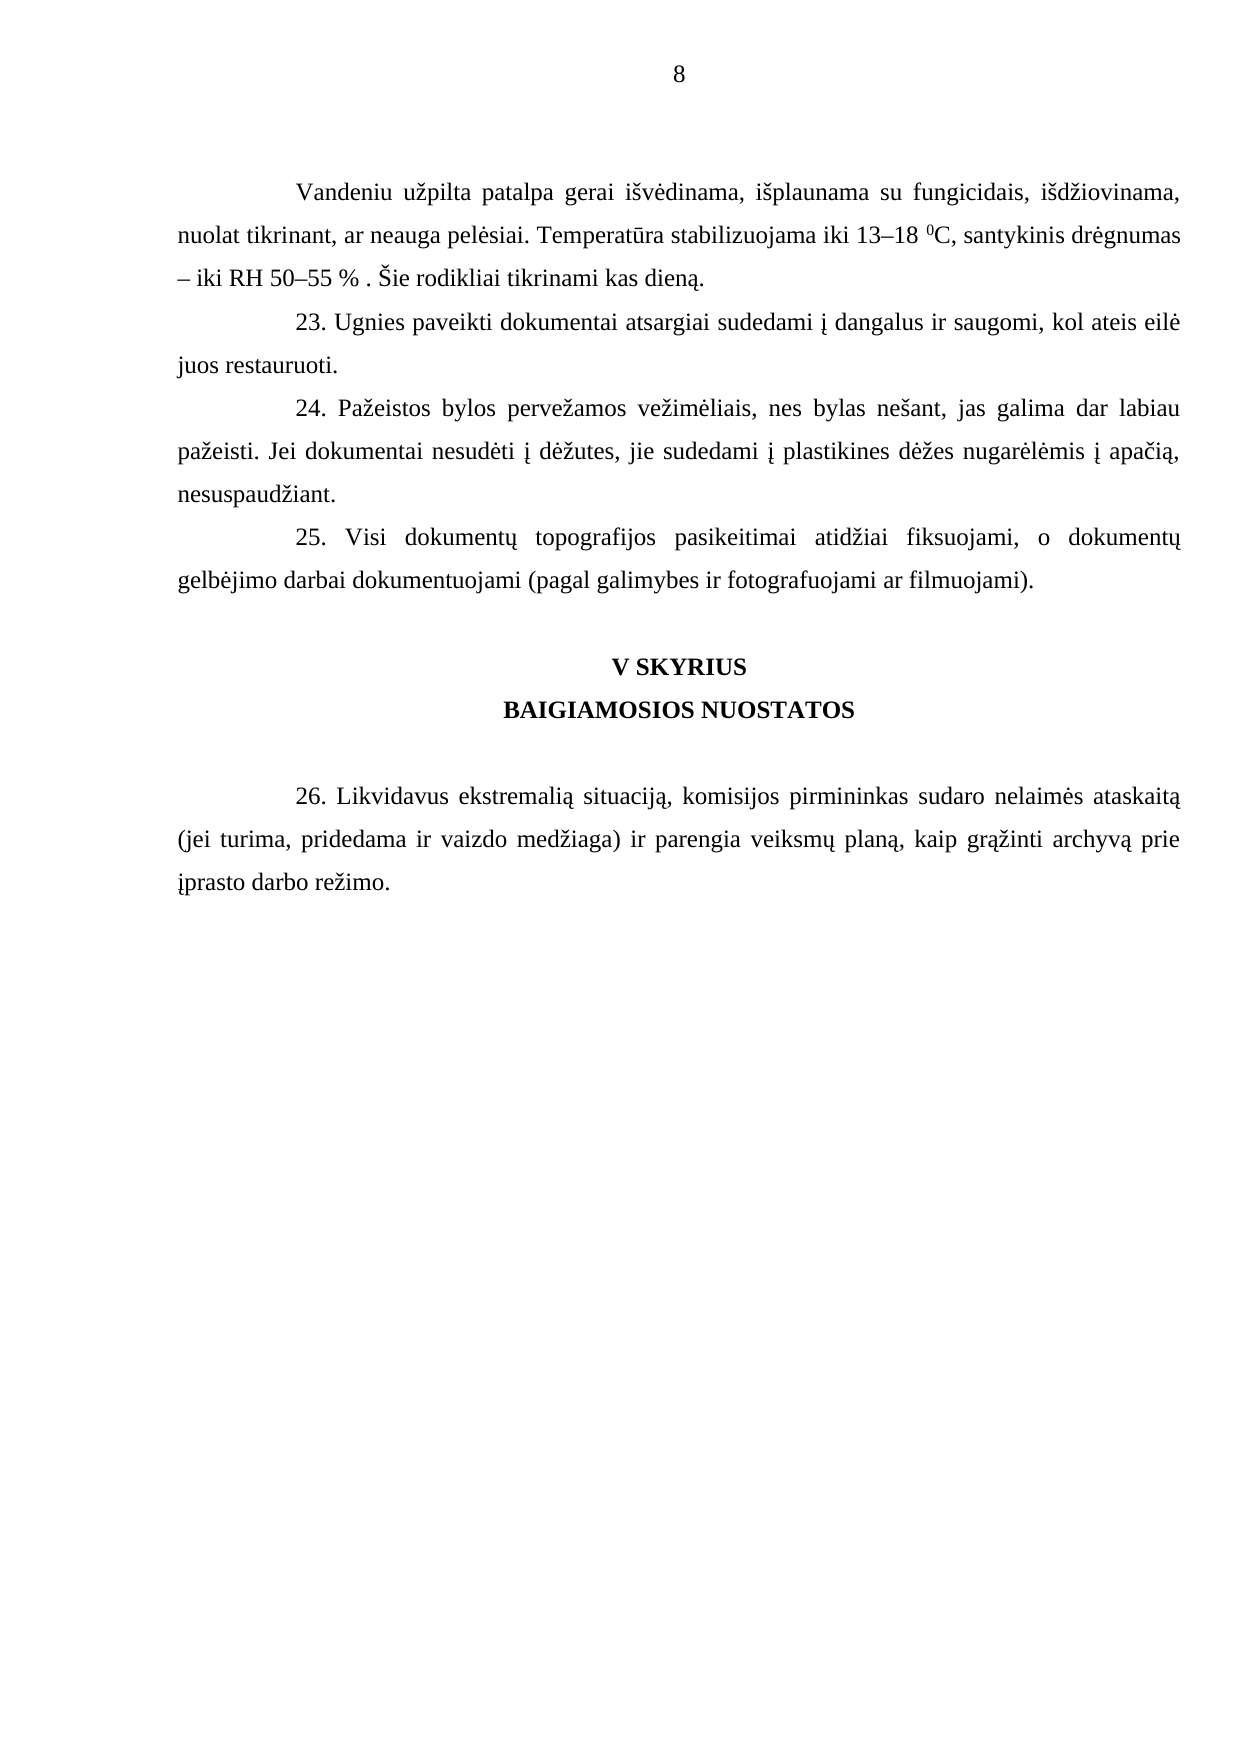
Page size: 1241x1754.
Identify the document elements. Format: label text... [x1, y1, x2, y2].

text Vandeniu užpilta patalpa gerai išvėdinama, išplaunama su fungicidais, išdžiovinama, nuolat tikrinant, ar neauga pelėsiai. Temperatūra stabilizuojama iki 13–18 0C, santykinis drėgnumas – iki RH 50–55 % . Šie rodikliai tikrinami kas dieną. [177, 177, 1181, 292]
text 26. Likvidavus ekstremalią situaciją, komisijos pirmininkas sudaro nelaimės ataskaitą (jei turima, pridedama ir vaizdo medžiaga) ir parengia veiksmų planą, kaip grąžinti archyvą prie įprasto darbo režimo. [177, 781, 1181, 896]
text V SKYRIUS [177, 652, 1181, 680]
text 25. Visi dokumentų topografijos pasikeitimai atidžiai fiksuojami, o dokumentų gelbėjimo darbai dokumentuojami (pagal galimybes ir fotografuojami ar filmuojami). [177, 522, 1181, 594]
text 23. Ugnies paveikti dokumentai atsargiai sudedami į dangalus ir saugomi, kol ateis eilė juos restauruoti. [177, 307, 1181, 378]
text 24. Pažeistos bylos pervežamos vežimėliais, nes bylas nešant, jas galima dar labiau pažeisti. Jei dokumentai nesudėti į dėžutes, jie sudedami į plastikines dėžes nugarėlėmis į apačią, nesuspaudžiant. [177, 393, 1181, 508]
text BAIGIAMOSIOS NUOSTATOS [177, 695, 1181, 723]
